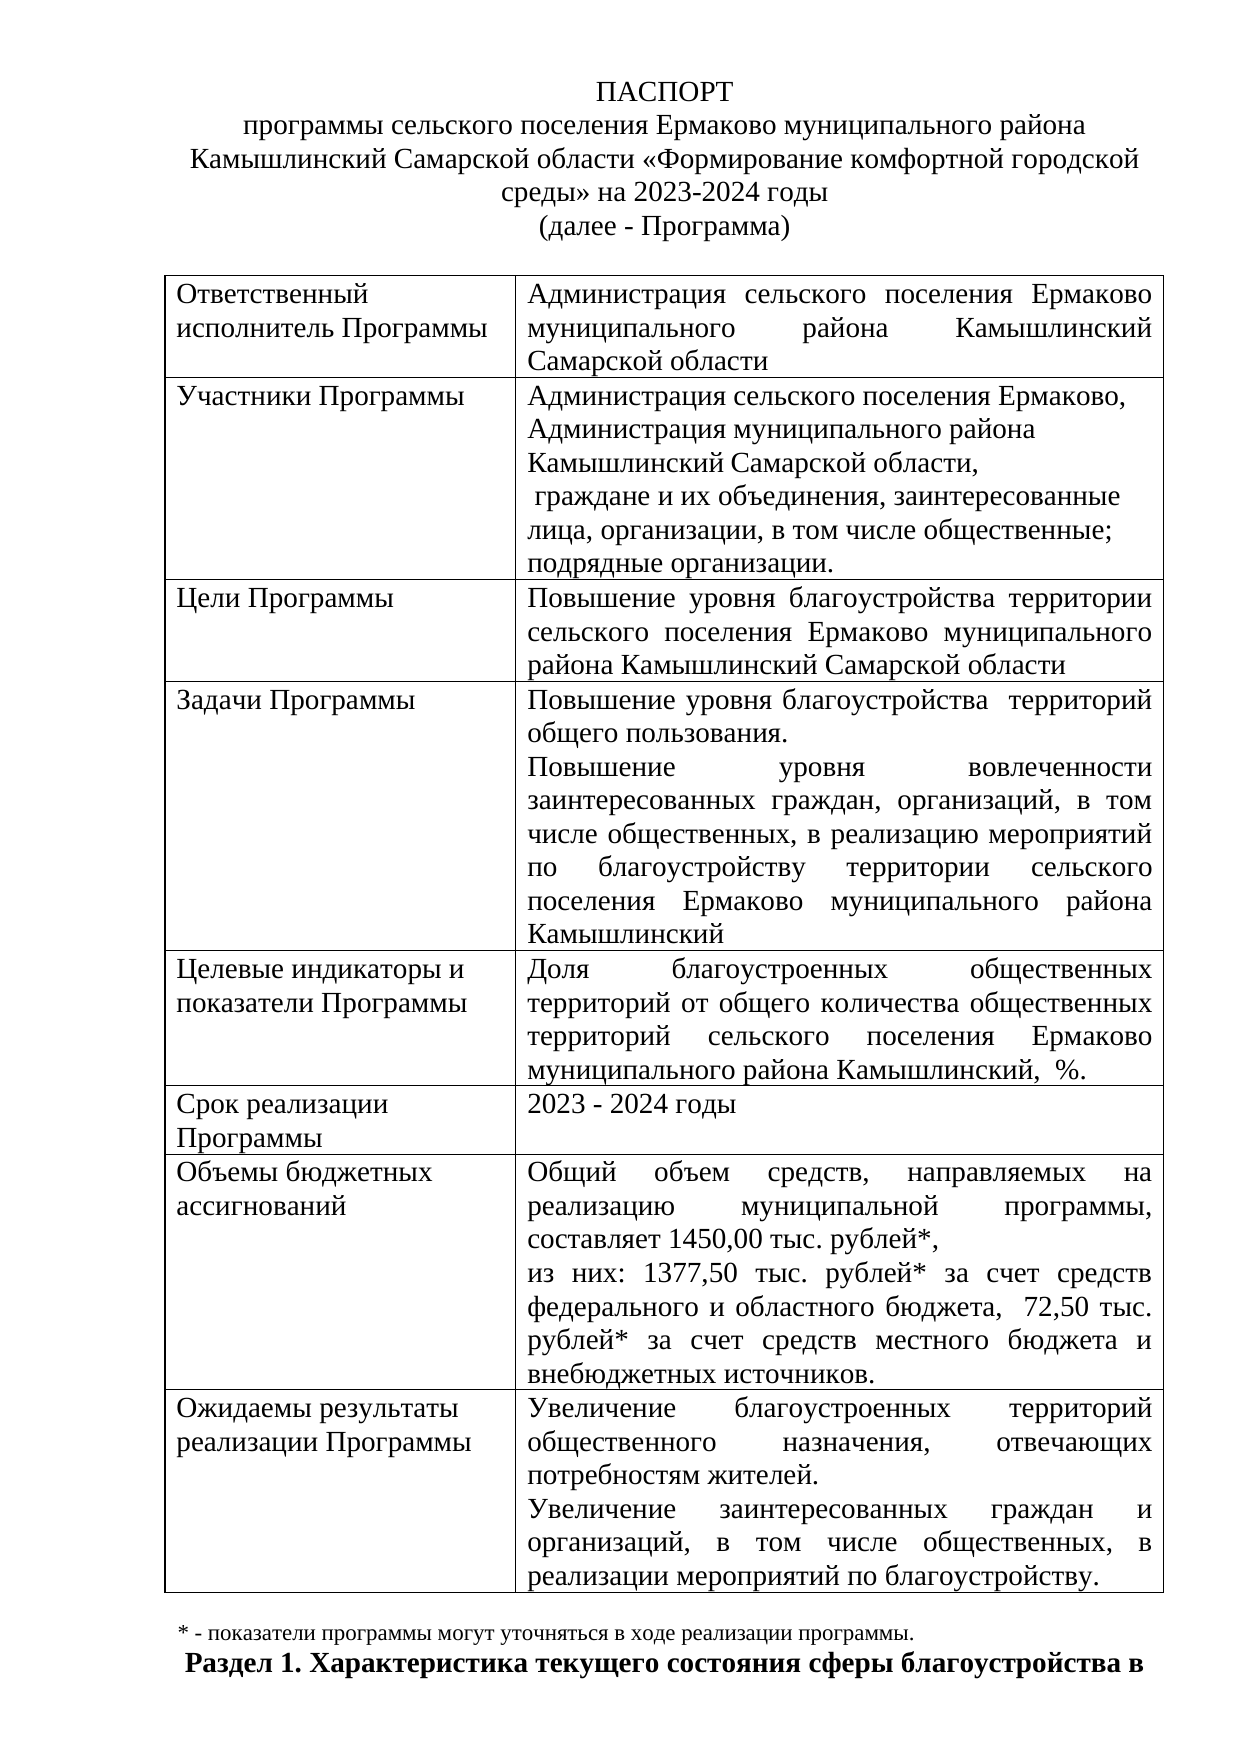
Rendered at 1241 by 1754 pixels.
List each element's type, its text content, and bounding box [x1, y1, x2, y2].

table_cell Увеличение благоустроенных территорий общественного назначения, отвечающих потребностям жителей. Увеличение заинтересованных граждан и организаций, в том числе общественных, в реализации мероприятий по благоустройству. [516, 1390, 1163, 1592]
table_cell Общий объем средств, направляемых на реализацию муниципальной программы, составляет 1450,00 тыс. рублей*, из них: 1377,50 тыс. рублей* за счет средств федерального и областного бюджета, 72,50 тыс. рублей* за счет средств местного бюджета и внебюджетных источников. [516, 1155, 1163, 1389]
table_header Администрация сельского поселения Ермаково муниципального района Камышлинский Самарской области [516, 276, 1163, 377]
text (далее - Программа) [177, 208, 1152, 242]
table_cell Участники Программы [166, 378, 515, 579]
table_header Ответственный исполнитель Программы [166, 276, 515, 377]
table_cell Повышение уровня благоустройства территорий общего пользования. Повышение уровня вовлеченности заинтересованных граждан, организаций, в том числе общественных, в реализацию мероприятий по благоустройству территории сельского поселения Ермаково муниципального района Камышлинский [516, 682, 1163, 950]
text ПАСПОРТ [177, 74, 1152, 107]
table_cell Объемы бюджетных ассигнований [166, 1155, 515, 1389]
text Раздел 1. Характеристика текущего состояния сферы благоустройства в [177, 1645, 1152, 1679]
table_cell Цели Программы [166, 580, 515, 681]
table_cell Администрация сельского поселения Ермаково, Администрация муниципального района Камышлинский Самарской области, граждане и их объединения, заинтересованные лица, организации, в том числе общественные; подрядные организации. [516, 378, 1163, 579]
text программы сельского поселения Ермаково муниципального района Камышлинский Самарской области «Формирование комфортной городской среды» на 2023-2024 годы [177, 107, 1152, 208]
text * - показатели программы могут уточняться в ходе реализации программы. [177, 1619, 1152, 1645]
table_cell Срок реализации Программы [166, 1086, 515, 1153]
table_cell Доля благоустроенных общественных территорий от общего количества общественных территорий сельского поселения Ермаково муниципального района Камышлинский, %. [516, 951, 1163, 1085]
table_cell Ожидаемы результаты реализации Программы [166, 1390, 515, 1592]
table_cell 2023 - 2024 годы [516, 1086, 1163, 1153]
table_cell Задачи Программы [166, 682, 515, 950]
table_cell Повышение уровня благоустройства территории сельского поселения Ермаково муниципального района Камышлинский Самарской области [516, 580, 1163, 681]
table_cell Целевые индикаторы и показатели Программы [166, 951, 515, 1085]
